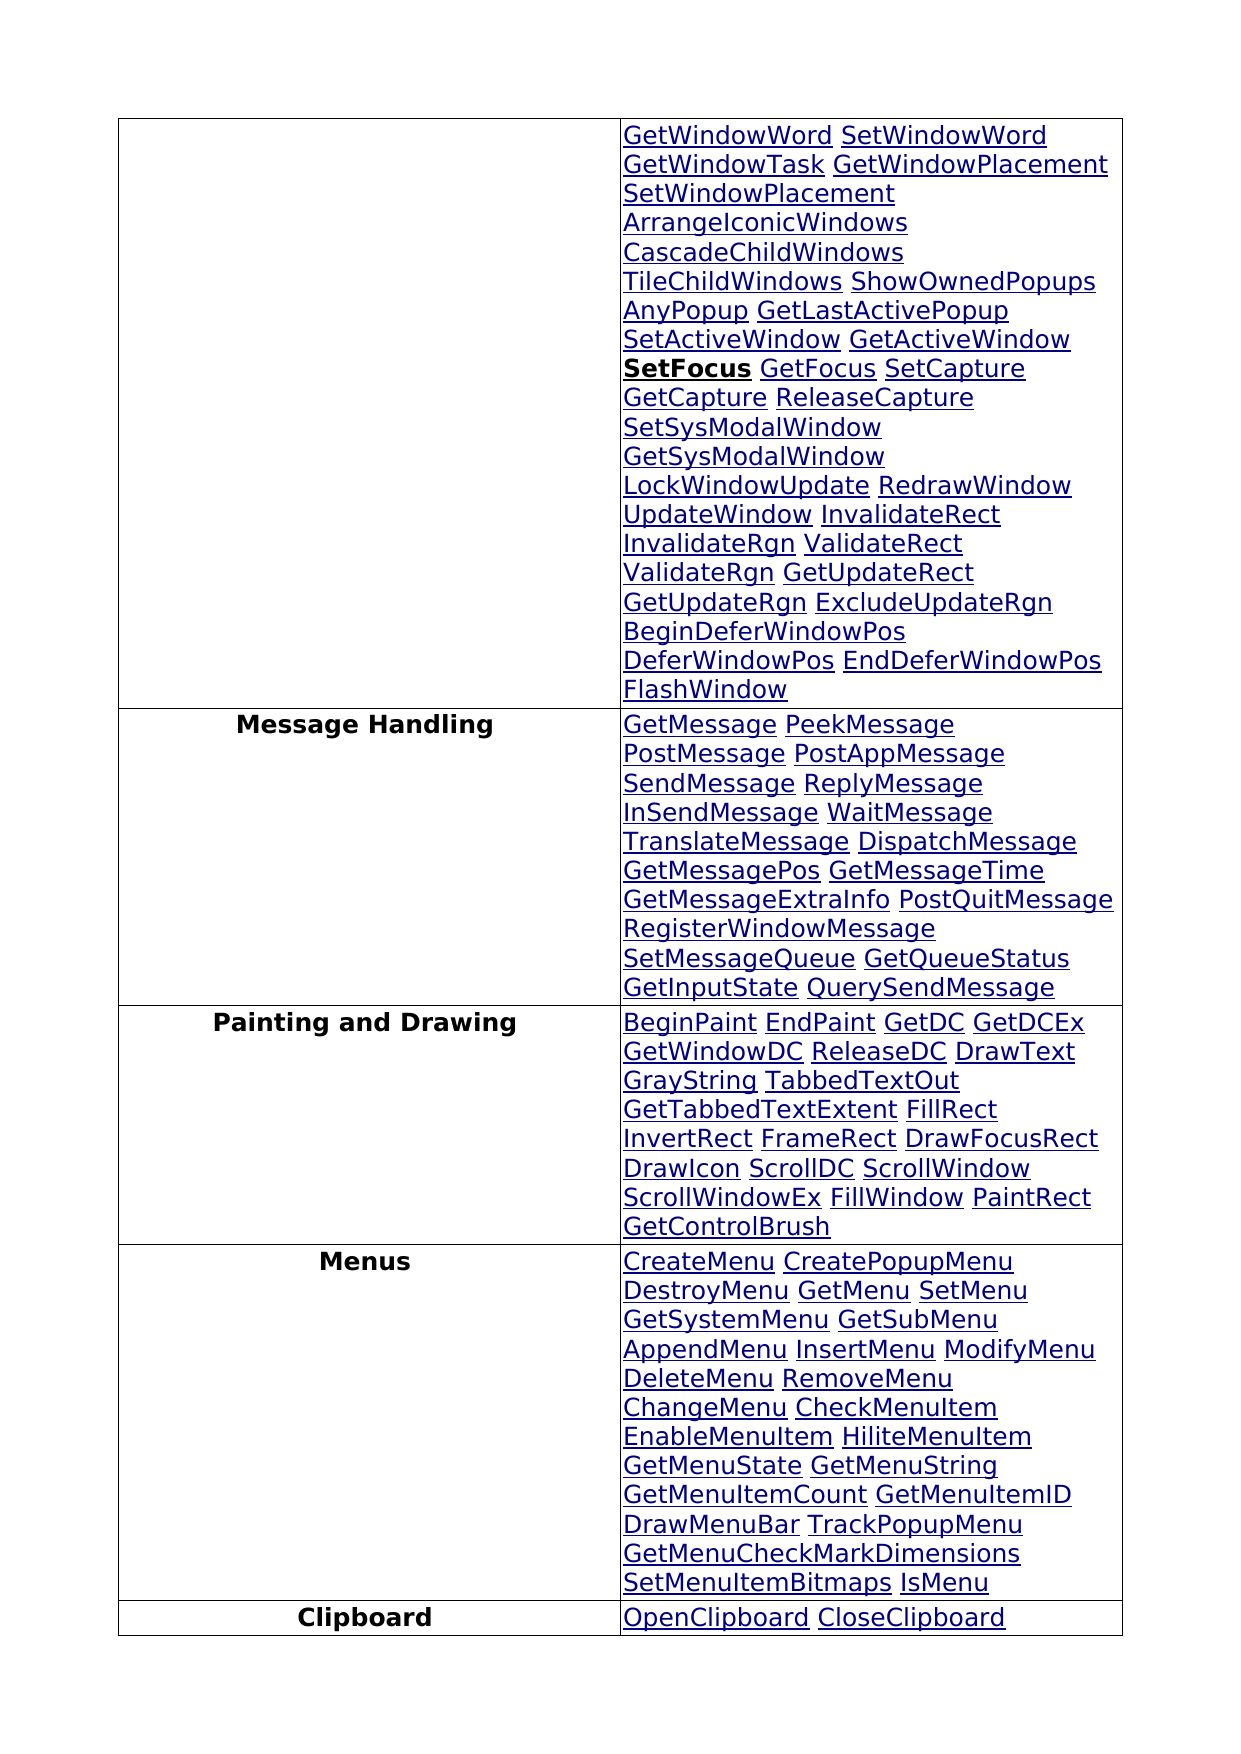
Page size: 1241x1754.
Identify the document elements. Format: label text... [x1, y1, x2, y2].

table_cell Painting and Drawing [119, 1006, 620, 1244]
table_cell BeginPaint EndPaint GetDC GetDCEx GetWindowDC ReleaseDC DrawText GrayString TabbedTextOut GetTabbedTextExtent FillRect InvertRect FrameRect DrawFocusRect DrawIcon ScrollDC ScrollWindow ScrollWindowEx FillWindow PaintRect GetControlBrush [621, 1006, 1122, 1244]
table_cell [119, 119, 620, 707]
table_cell CreateMenu CreatePopupMenu DestroyMenu GetMenu SetMenu GetSystemMenu GetSubMenu AppendMenu InsertMenu ModifyMenu DeleteMenu RemoveMenu ChangeMenu CheckMenuItem EnableMenuItem HiliteMenuItem GetMenuState GetMenuString GetMenuItemCount GetMenuItemID DrawMenuBar TrackPopupMenu GetMenuCheckMarkDimensions SetMenuItemBitmaps IsMenu [621, 1245, 1122, 1600]
table_cell GetMessage PeekMessage PostMessage PostAppMessage SendMessage ReplyMessage InSendMessage WaitMessage TranslateMessage DispatchMessage GetMessagePos GetMessageTime GetMessageExtraInfo PostQuitMessage RegisterWindowMessage SetMessageQueue GetQueueStatus GetInputState QuerySendMessage [621, 709, 1122, 1005]
table_cell Message Handling [119, 709, 620, 1005]
table_cell GetWindowWord SetWindowWord GetWindowTask GetWindowPlacement SetWindowPlacement ArrangeIconicWindows CascadeChildWindows TileChildWindows ShowOwnedPopups AnyPopup GetLastActivePopup SetActiveWindow GetActiveWindow SetFocus GetFocus SetCapture GetCapture ReleaseCapture SetSysModalWindow GetSysModalWindow LockWindowUpdate RedrawWindow UpdateWindow InvalidateRect InvalidateRgn ValidateRect ValidateRgn GetUpdateRect GetUpdateRgn ExcludeUpdateRgn BeginDeferWindowPos DeferWindowPos EndDeferWindowPos FlashWindow [621, 119, 1122, 707]
table_cell Clipboard [119, 1601, 620, 1635]
table_cell Menus [119, 1245, 620, 1600]
table_cell OpenClipboard CloseClipboard [621, 1601, 1122, 1635]
